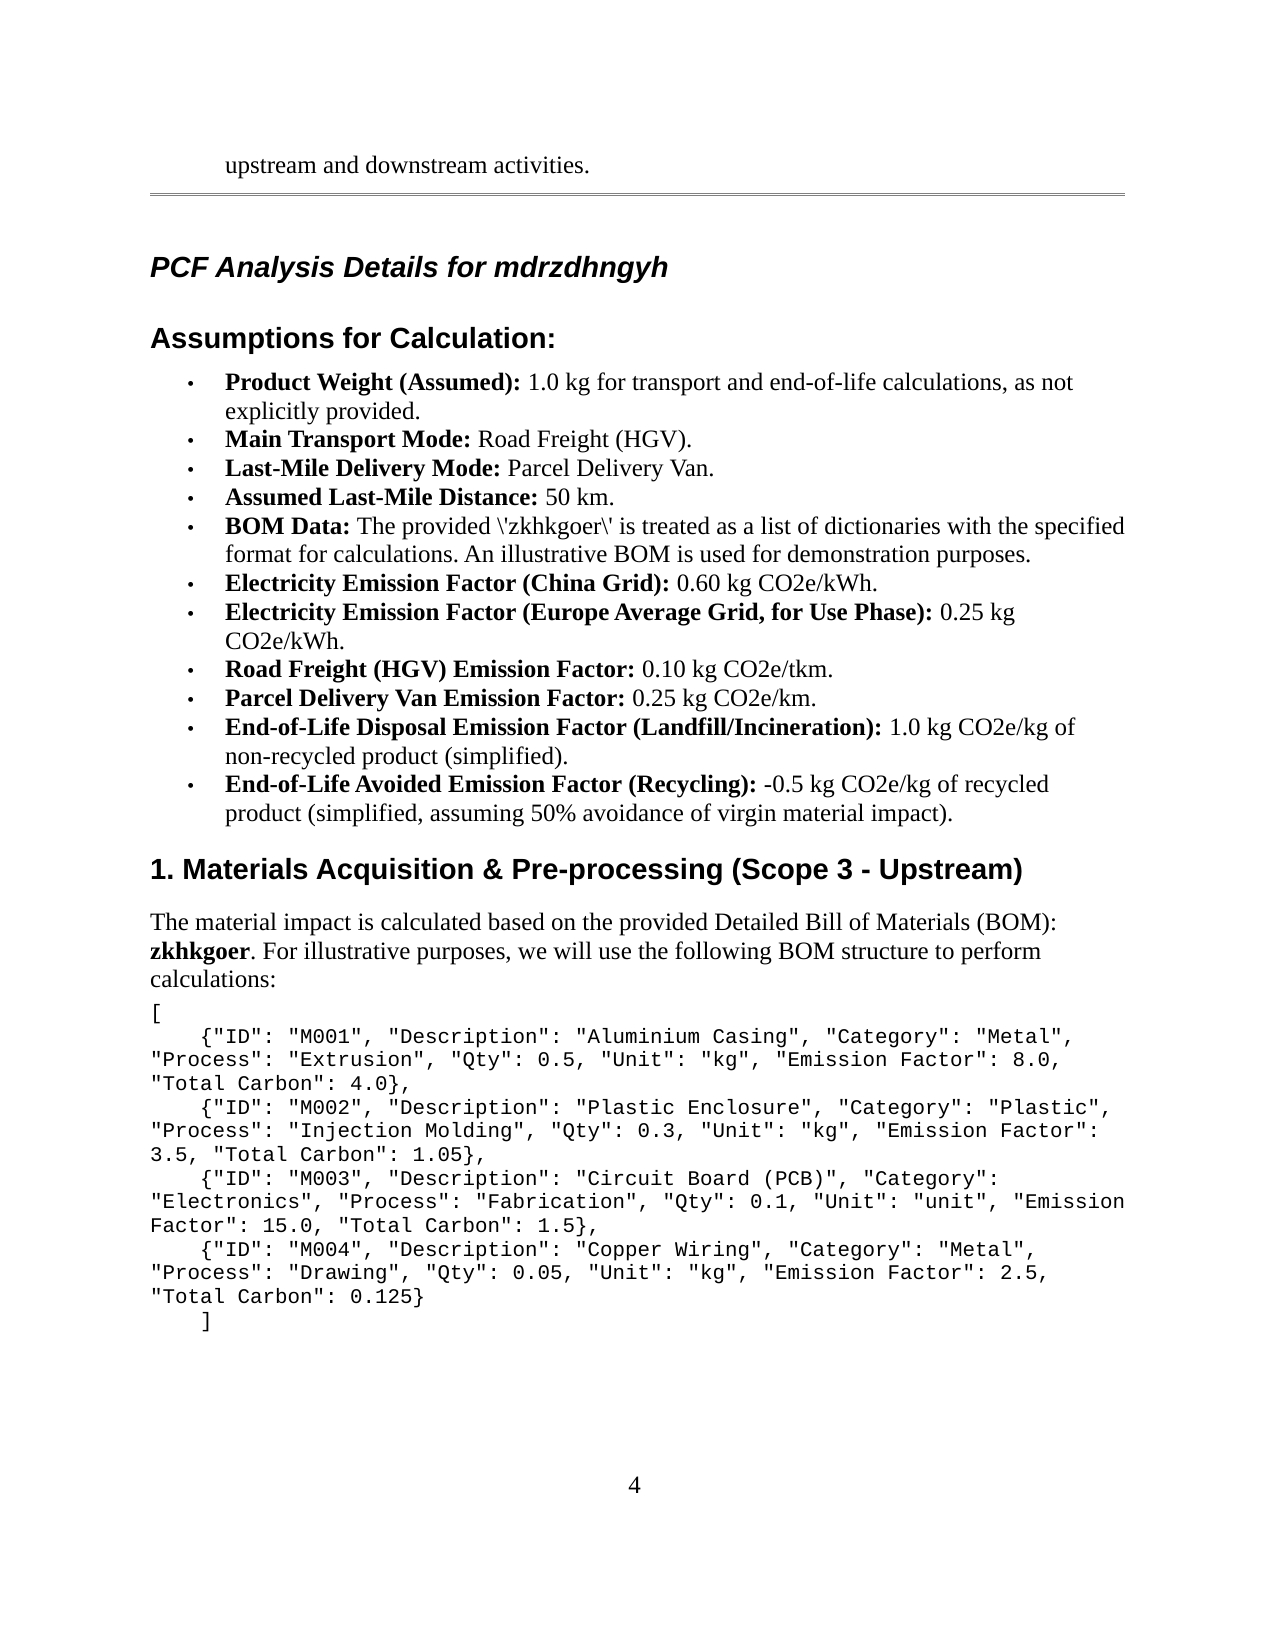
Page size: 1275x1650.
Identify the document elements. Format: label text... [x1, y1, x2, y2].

subtitle Assumptions for Calculation: [150, 321, 1125, 354]
list Assumed Last-Mile Distance: 50 km. [187, 482, 1125, 511]
subtitle 1. Materials Acquisition & Pre-processing (Scope 3 - Upstream) [150, 852, 1125, 886]
subtitle PCF Analysis Details for mdrzdhngyh [150, 250, 1125, 283]
list Parcel Delivery Van Emission Factor: 0.25 kg CO2e/km. [187, 683, 1125, 712]
text {"ID": "M001", "Description": "Aluminium Casing", "Category": "Metal", "Process": "Extrusion", "Qty": 0.5, "Unit": "kg", "Emission Factor": 8.0, "Total Carbon": 4.0}, [150, 1026, 1125, 1097]
text {"ID": "M003", "Description": "Circuit Board (PCB)", "Category": "Electronics", "Process": "Fabrication", "Qty": 0.1, "Unit": "unit", "Emission Factor": 15.0, "Total Carbon": 1.5}, [150, 1168, 1125, 1239]
list Main Transport Mode: Road Freight (HGV). [187, 424, 1125, 453]
list Product Weight (Assumed): 1.0 kg for transport and end-of-life calculations, as not explicitly provided. [187, 367, 1125, 424]
text {"ID": "M002", "Description": "Plastic Enclosure", "Category": "Plastic", "Process": "Injection Molding", "Qty": 0.3, "Unit": "kg", "Emission Factor": 3.5, "Total Carbon": 1.05}, [150, 1097, 1125, 1168]
list End-of-Life Avoided Emission Factor (Recycling): -0.5 kg CO2e/kg of recycled product (simplified, assuming 50% avoidance of virgin material impact). [187, 769, 1125, 827]
list End-of-Life Disposal Emission Factor (Landfill/Incineration): 1.0 kg CO2e/kg of non-recycled product (simplified). [187, 712, 1125, 769]
list Last-Mile Delivery Mode: Parcel Delivery Van. [187, 453, 1125, 482]
list Electricity Emission Factor (China Grid): 0.60 kg CO2e/kWh. [187, 568, 1125, 597]
text The material impact is calculated based on the provided Detailed Bill of Materials (BOM): zkhkgoer. For illustrative purposes, we will use the following BOM structure to perform calculations: [150, 907, 1125, 993]
list upstream and downstream activities. [187, 150, 1125, 179]
list BOM Data: The provided \'zkhkgoer\' is treated as a list of dictionaries with the specified format for calculations. An illustrative BOM is used for demonstration purposes. [187, 511, 1125, 568]
text {"ID": "M004", "Description": "Copper Wiring", "Category": "Metal", "Process": "Drawing", "Qty": 0.05, "Unit": "kg", "Emission Factor": 2.5, "Total Carbon": 0.125} [150, 1239, 1125, 1309]
list Electricity Emission Factor (Europe Average Grid, for Use Phase): 0.25 kg CO2e/kWh. [187, 597, 1125, 654]
text ] [150, 1309, 1125, 1333]
text [ [150, 1002, 1125, 1026]
list Road Freight (HGV) Emission Factor: 0.10 kg CO2e/tkm. [187, 654, 1125, 683]
